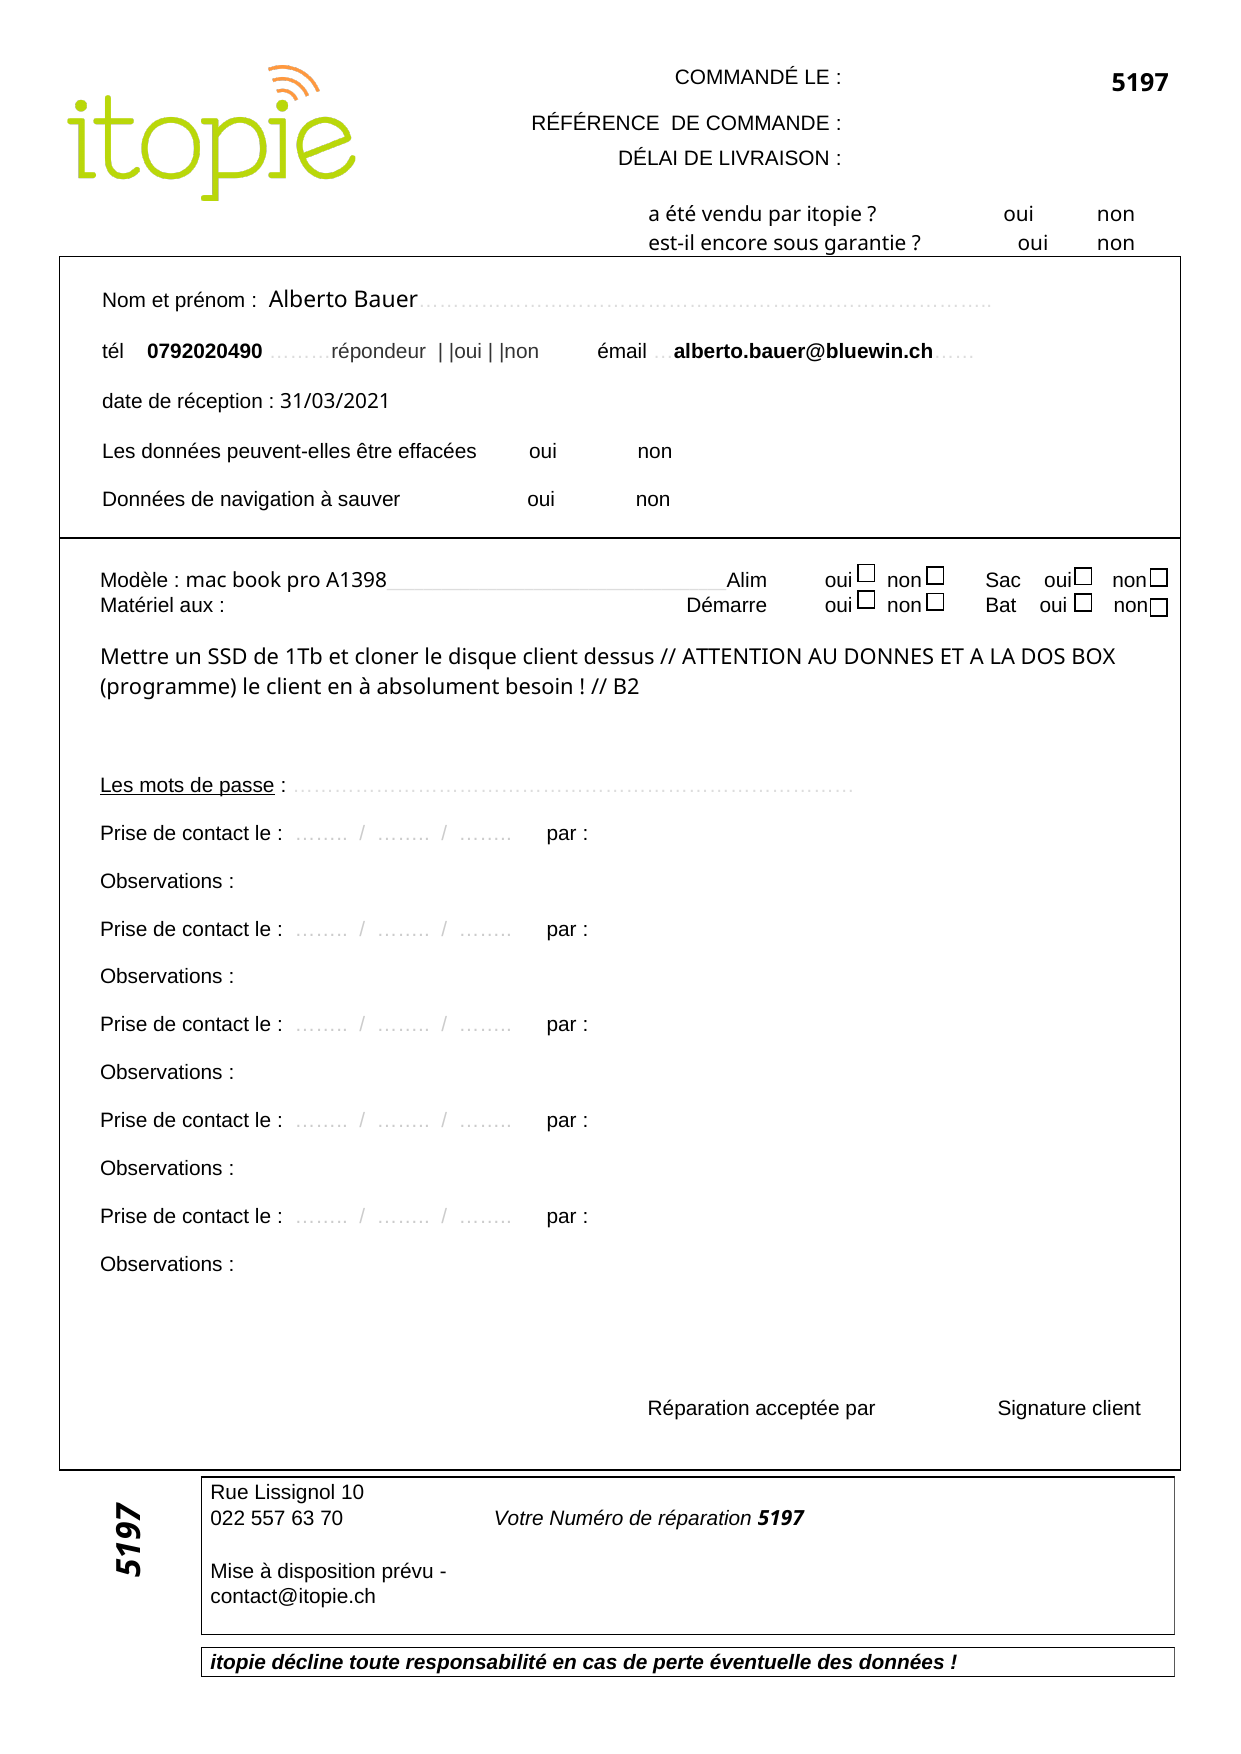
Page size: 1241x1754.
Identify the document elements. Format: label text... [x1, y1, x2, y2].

text Observations : [60, 865, 1180, 892]
table_header 5197 [847, 59, 1180, 104]
table_header Rue Lissignol 10 022 557 63 70 Votre Numéro de réparation 5197 Mise à disposition prévu - contact@itopie.ch [195, 1471, 1180, 1641]
text Prise de contact le : …….. / …….. / …….. par : [60, 1201, 1180, 1228]
text Réparation acceptée par Signature client [60, 1392, 1180, 1419]
text Observations : [60, 961, 1180, 988]
text Modèle : mac book pro A1398 Alim oui non Sac oui non [948, 562, 1180, 590]
text Modèle : mac book pro A1398 Alim oui non Sac oui non [879, 562, 925, 590]
text Prise de contact le : …….. / …….. / …….. par : [60, 1009, 1180, 1036]
text Observations : [60, 1249, 1180, 1276]
table_cell RÉFÉRENCE DE COMMANDE : [490, 105, 847, 140]
text date de réception : 31/03/2021 [60, 383, 1180, 415]
text Observations : [60, 1153, 1180, 1180]
text Les mots de passe : ……………………………………………………………………… [60, 769, 1180, 797]
text Matériel aux : Démarre oui non Bat oui non [60, 590, 1180, 617]
text a été vendu par itopie ? oui non [59, 199, 1181, 228]
table_cell [847, 105, 1180, 140]
text Observations : [60, 1057, 1180, 1084]
text Prise de contact le : …….. / …….. / …….. par : [60, 1105, 1180, 1132]
table_header COMMANDÉ LE : [490, 59, 847, 104]
table_header 5197 [59, 1471, 195, 1683]
text est-il encore sous garantie ? oui non [59, 228, 1181, 256]
text Modèle : mac book pro A1398 Alim oui non Sac oui non [60, 562, 856, 590]
table_cell [847, 140, 1180, 175]
text Données de navigation à sauver oui non [60, 484, 1180, 511]
text Mettre un SSD de 1Tb et cloner le disque client dessus // ATTENTION AU DONNES ET A LA DOS BOX (programme) le client en à absolument besoin ! // B2 [60, 638, 1180, 701]
text Prise de contact le : …….. / …….. / …….. par : [60, 817, 1180, 844]
table_cell DÉLAI DE LIVRAISON : [490, 140, 847, 175]
table_cell itopie décline toute responsabilité en cas de perte éventuelle des données ! [195, 1641, 1180, 1683]
text Nom et prénom : Alberto Bauer……………………………………………………………………….. [60, 280, 1180, 314]
text Prise de contact le : …….. / …….. / …….. par : [60, 913, 1180, 940]
text Les données peuvent-elles être effacées oui non [60, 436, 1180, 463]
text tél 0792020490 ………répondeur | |oui | |non émail …alberto.bauer@bluewin.ch…… [60, 335, 1180, 362]
picture [67, 65, 356, 201]
